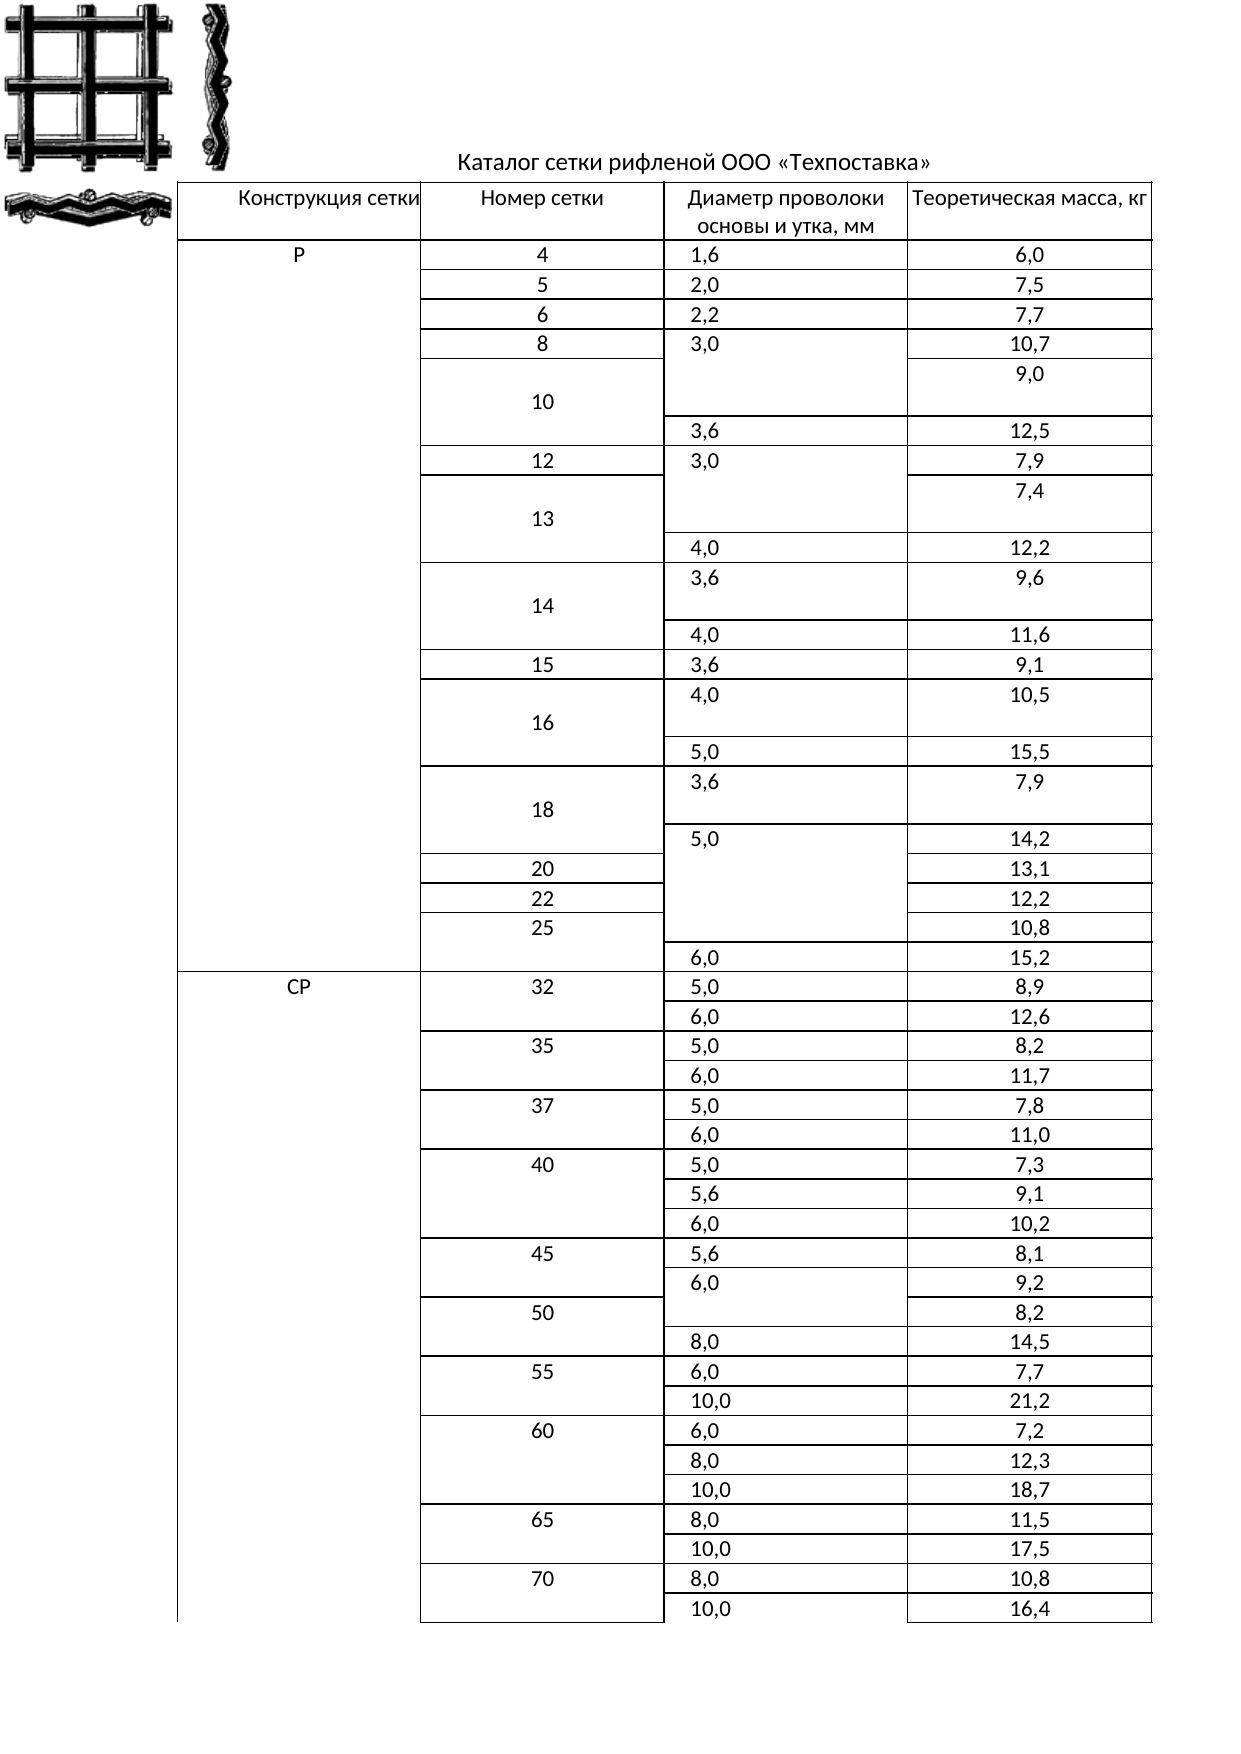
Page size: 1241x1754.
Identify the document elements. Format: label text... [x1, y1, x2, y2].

text Каталог сетки рифленой ООО «Техпоставка» [238, 146, 1152, 177]
table_cell [421, 1385, 663, 1414]
table_cell 10,0 [665, 1535, 907, 1562]
table_cell [665, 1296, 907, 1326]
table_cell 8,0 [665, 1505, 907, 1533]
table_cell [178, 619, 420, 648]
table_cell 5,0 [665, 972, 907, 1000]
table_cell [421, 736, 663, 765]
table_cell [421, 532, 663, 561]
table_cell [665, 882, 907, 912]
table_cell 25 [421, 913, 663, 941]
table_cell 13 [421, 476, 663, 532]
table_cell [421, 1474, 663, 1503]
table_cell [178, 1060, 420, 1089]
table_cell 7,9 [908, 767, 1151, 823]
table_cell 15,5 [908, 737, 1151, 765]
table_cell 55 [421, 1357, 663, 1385]
table_cell [178, 1030, 420, 1059]
table_cell [665, 853, 907, 882]
table_cell 10,7 [908, 330, 1151, 357]
table_cell 8,0 [665, 1446, 907, 1474]
picture [178, 183, 238, 236]
table_cell [178, 1237, 420, 1267]
table_cell 10,8 [908, 913, 1151, 941]
table_cell 9,0 [908, 359, 1151, 415]
table_cell 6,0 [665, 1061, 907, 1089]
table_cell [178, 1474, 420, 1503]
table_cell 12,2 [908, 884, 1151, 912]
table_cell 60 [421, 1416, 663, 1444]
table_cell 8,0 [665, 1327, 907, 1355]
table_cell [665, 912, 907, 941]
table_cell [421, 1119, 663, 1148]
table_cell 16 [421, 680, 663, 736]
table_cell 11,7 [908, 1061, 1151, 1089]
table_cell [178, 765, 420, 823]
table_cell [421, 1178, 663, 1207]
table_cell 3,0 [665, 446, 907, 474]
table_cell 18 [421, 767, 663, 823]
picture [0, 0, 238, 236]
table_cell 8,9 [908, 972, 1151, 1000]
table_cell [178, 298, 420, 328]
table_cell [421, 1267, 663, 1296]
table_cell 5,6 [665, 1180, 907, 1207]
table_cell [178, 1326, 420, 1355]
table_cell 5 [421, 270, 663, 298]
table_cell 7,2 [908, 1416, 1151, 1444]
table_cell [421, 823, 663, 852]
table_cell [178, 1592, 420, 1622]
table_cell [178, 678, 420, 736]
table_cell 4 [421, 241, 663, 269]
table_cell [421, 1444, 663, 1474]
table_cell 10,2 [908, 1209, 1151, 1237]
table_cell 6 [421, 300, 663, 328]
table_cell [178, 1533, 420, 1562]
table_cell Номер сетки [421, 183, 663, 239]
table_cell [178, 415, 420, 444]
table_cell 11,5 [908, 1505, 1151, 1533]
table_cell [178, 1267, 420, 1296]
table_cell [178, 823, 420, 852]
table_cell 6,0 [665, 1268, 907, 1296]
table_cell 1,6 [665, 241, 907, 269]
table_cell [178, 912, 420, 941]
table_cell 8,2 [908, 1298, 1151, 1326]
table_cell [421, 941, 663, 971]
table_cell 14,5 [908, 1327, 1151, 1355]
table_cell 7,7 [908, 1357, 1151, 1385]
table_cell 12,5 [908, 417, 1151, 444]
table_cell 12,2 [908, 533, 1151, 561]
table_cell 20 [421, 854, 663, 882]
table_cell [178, 1296, 420, 1326]
table_cell [421, 1208, 663, 1237]
table_cell СР [178, 972, 420, 1000]
table_cell 5,0 [665, 1091, 907, 1119]
table_cell 10,0 [665, 1475, 907, 1503]
table_cell 6,0 [665, 1209, 907, 1237]
table_cell [178, 853, 420, 882]
table_cell 5,0 [665, 825, 907, 852]
table_cell 3,6 [665, 563, 907, 619]
table_cell 7,3 [908, 1150, 1151, 1178]
table_cell [178, 1000, 420, 1030]
table_cell 5,6 [665, 1239, 907, 1267]
table_cell 5,0 [665, 1032, 907, 1059]
table_cell 65 [421, 1505, 663, 1533]
table_cell [421, 1060, 663, 1089]
table_cell 3,6 [665, 767, 907, 823]
table_cell 4,0 [665, 680, 907, 736]
table_cell [178, 1148, 420, 1178]
table_cell [178, 1444, 420, 1474]
table_cell [178, 1089, 420, 1119]
table_cell 50 [421, 1298, 663, 1326]
table_cell [178, 1119, 420, 1148]
table_cell 32 [421, 972, 663, 1000]
table_cell 70 [421, 1564, 663, 1592]
table_cell [421, 1592, 663, 1622]
table_cell 5,0 [665, 737, 907, 765]
table_cell [178, 1355, 420, 1385]
table_cell 9,6 [908, 563, 1151, 619]
table_cell [665, 358, 907, 415]
table_cell [178, 561, 420, 619]
table_cell 11,0 [908, 1120, 1151, 1148]
table_cell 4,0 [665, 533, 907, 561]
table_cell 7,7 [908, 300, 1151, 328]
table_cell 6,0 [665, 1416, 907, 1444]
table_cell [178, 474, 420, 532]
table_cell 35 [421, 1032, 663, 1059]
table_cell Диаметр проволоки основы и утка, мм [665, 183, 907, 239]
table_cell 10,5 [908, 680, 1151, 736]
table_cell 9,2 [908, 1268, 1151, 1296]
table_cell [178, 1415, 420, 1444]
table_cell [178, 328, 420, 357]
table_cell [421, 1533, 663, 1562]
table_cell 7,5 [908, 270, 1151, 298]
table_cell [178, 445, 420, 474]
table_cell [421, 415, 663, 444]
table_cell 17,5 [908, 1535, 1151, 1562]
table_cell 14 [421, 563, 663, 619]
table_cell 7,4 [908, 476, 1151, 532]
table_cell 6,0 [665, 1120, 907, 1148]
table_cell [421, 619, 663, 648]
table_cell [178, 1503, 420, 1533]
table_cell 8,1 [908, 1239, 1151, 1267]
table_cell 10 [421, 359, 663, 415]
table_cell [178, 1208, 420, 1237]
table_cell 40 [421, 1150, 663, 1178]
table_cell 18,7 [908, 1475, 1151, 1503]
table_cell 16,4 [908, 1594, 1151, 1622]
table_cell 21,2 [908, 1387, 1151, 1414]
table_cell 9,1 [908, 1180, 1151, 1207]
table_cell [178, 532, 420, 561]
table_cell Конструкция сетки [178, 183, 420, 239]
table_cell 14,2 [908, 825, 1151, 852]
table_cell 10,0 [665, 1594, 907, 1622]
table_cell 37 [421, 1091, 663, 1119]
table_cell 10,0 [665, 1387, 907, 1414]
table_cell Р [178, 241, 420, 269]
table_cell [421, 1326, 663, 1355]
table_cell 2,2 [665, 300, 907, 328]
table_cell 45 [421, 1239, 663, 1267]
table_cell 15,2 [908, 943, 1151, 971]
table_cell 6,0 [665, 1357, 907, 1385]
table_cell Теоретическая масса, кг [908, 183, 1151, 239]
table_cell 7,8 [908, 1091, 1151, 1119]
table_cell 8 [421, 330, 663, 357]
table_cell 6,0 [665, 943, 907, 971]
table_cell 5,0 [665, 1150, 907, 1178]
table_cell [665, 474, 907, 532]
table_cell [178, 649, 420, 678]
table_cell 22 [421, 884, 663, 912]
table_cell [178, 882, 420, 912]
table_cell 13,1 [908, 854, 1151, 882]
table_cell [178, 1178, 420, 1207]
table_cell 3,0 [665, 330, 907, 357]
table_cell [178, 358, 420, 415]
table_cell 2,0 [665, 270, 907, 298]
table_cell 12,6 [908, 1002, 1151, 1030]
table_cell 10,8 [908, 1564, 1151, 1592]
table_cell 9,1 [908, 650, 1151, 678]
table_cell 3,6 [665, 650, 907, 678]
table_cell 8,2 [908, 1032, 1151, 1059]
table_cell 12 [421, 446, 663, 474]
table_cell 6,0 [665, 1002, 907, 1030]
table_cell 15 [421, 650, 663, 678]
table_cell 3,6 [665, 417, 907, 444]
table_cell 12,3 [908, 1446, 1151, 1474]
table_cell 4,0 [665, 621, 907, 648]
table_cell [421, 1000, 663, 1030]
table_cell [178, 736, 420, 765]
table_cell [178, 1563, 420, 1592]
table_cell 7,9 [908, 446, 1151, 474]
table_cell [178, 269, 420, 298]
table_cell 11,6 [908, 621, 1151, 648]
table_cell [178, 1385, 420, 1414]
table_cell [178, 941, 420, 971]
table_cell 8,0 [665, 1564, 907, 1592]
table_cell 6,0 [908, 241, 1151, 269]
